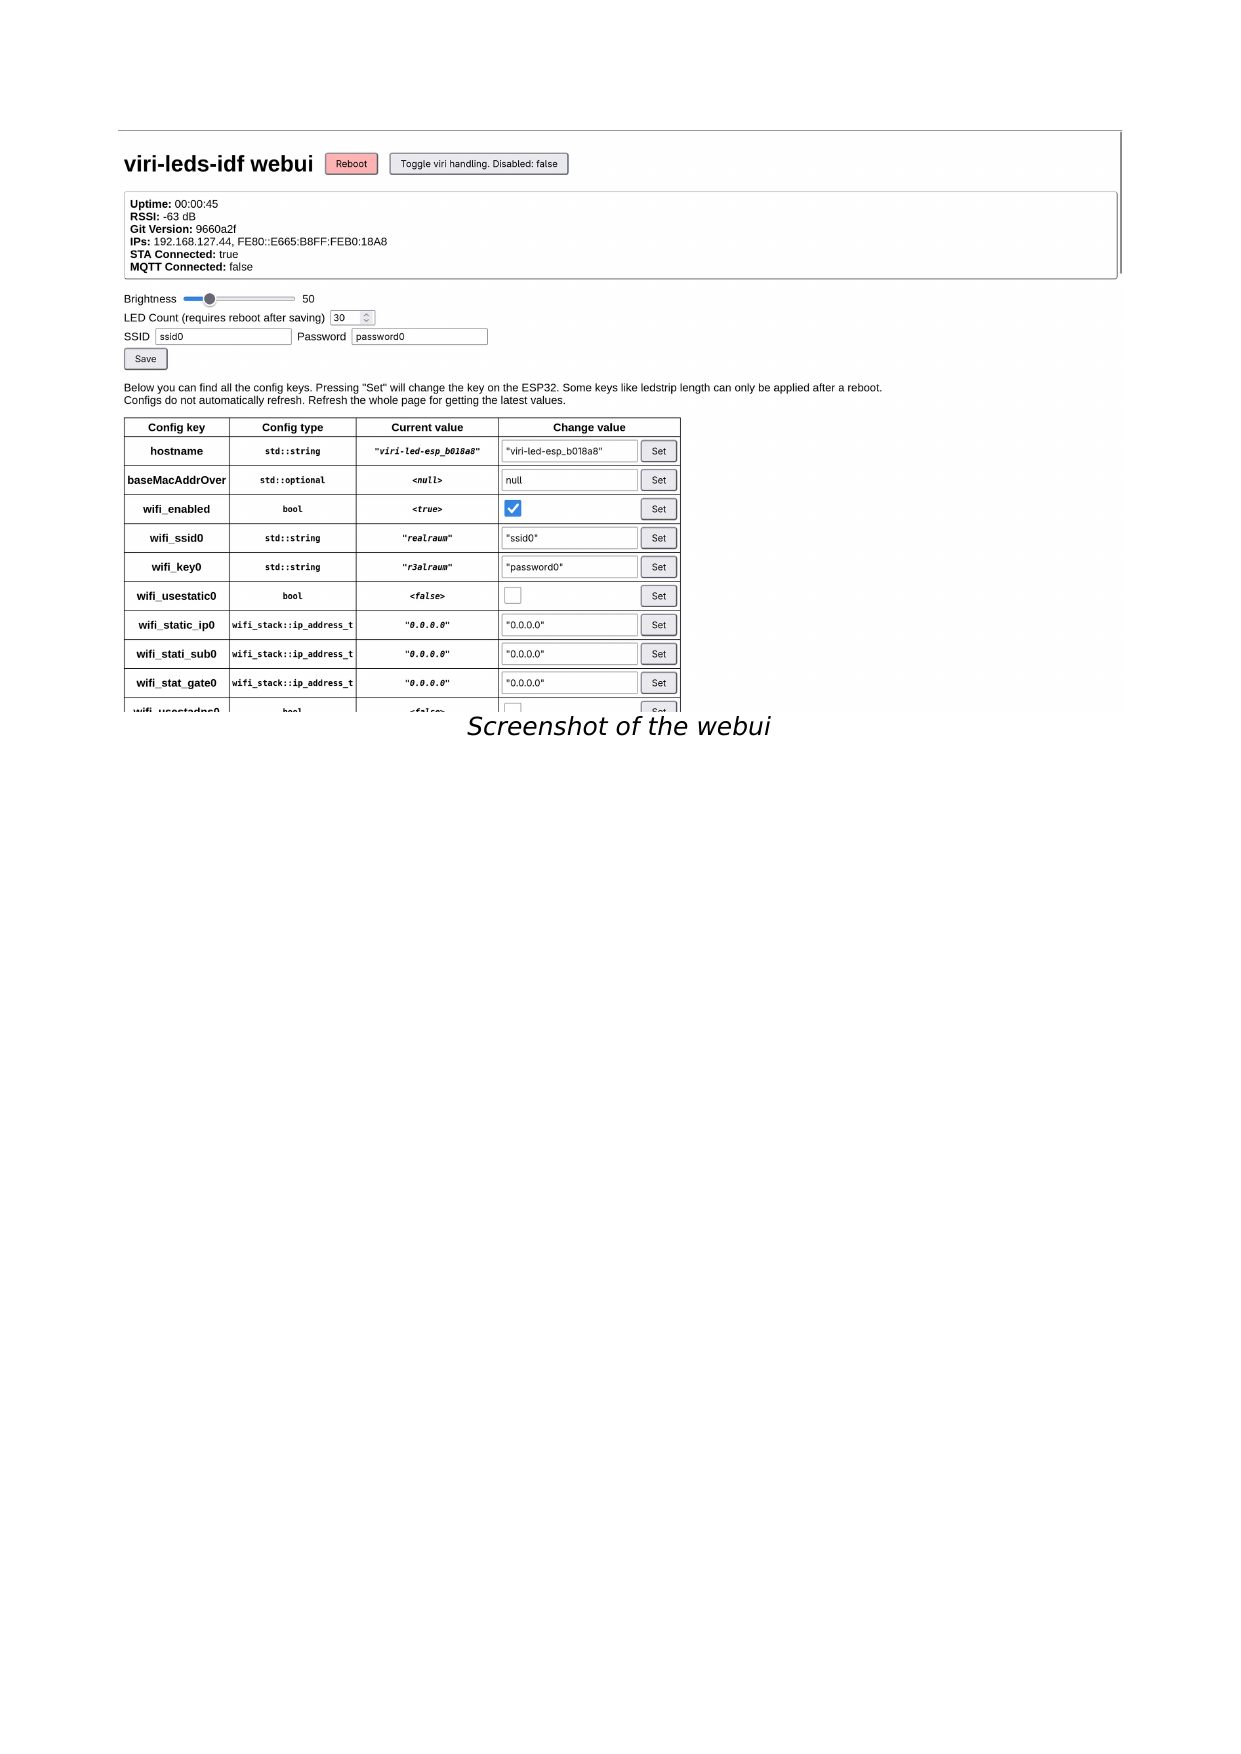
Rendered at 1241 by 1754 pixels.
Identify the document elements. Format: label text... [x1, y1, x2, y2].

picture [118, 130, 1123, 712]
text Screenshot of the webui [118, 712, 1122, 741]
